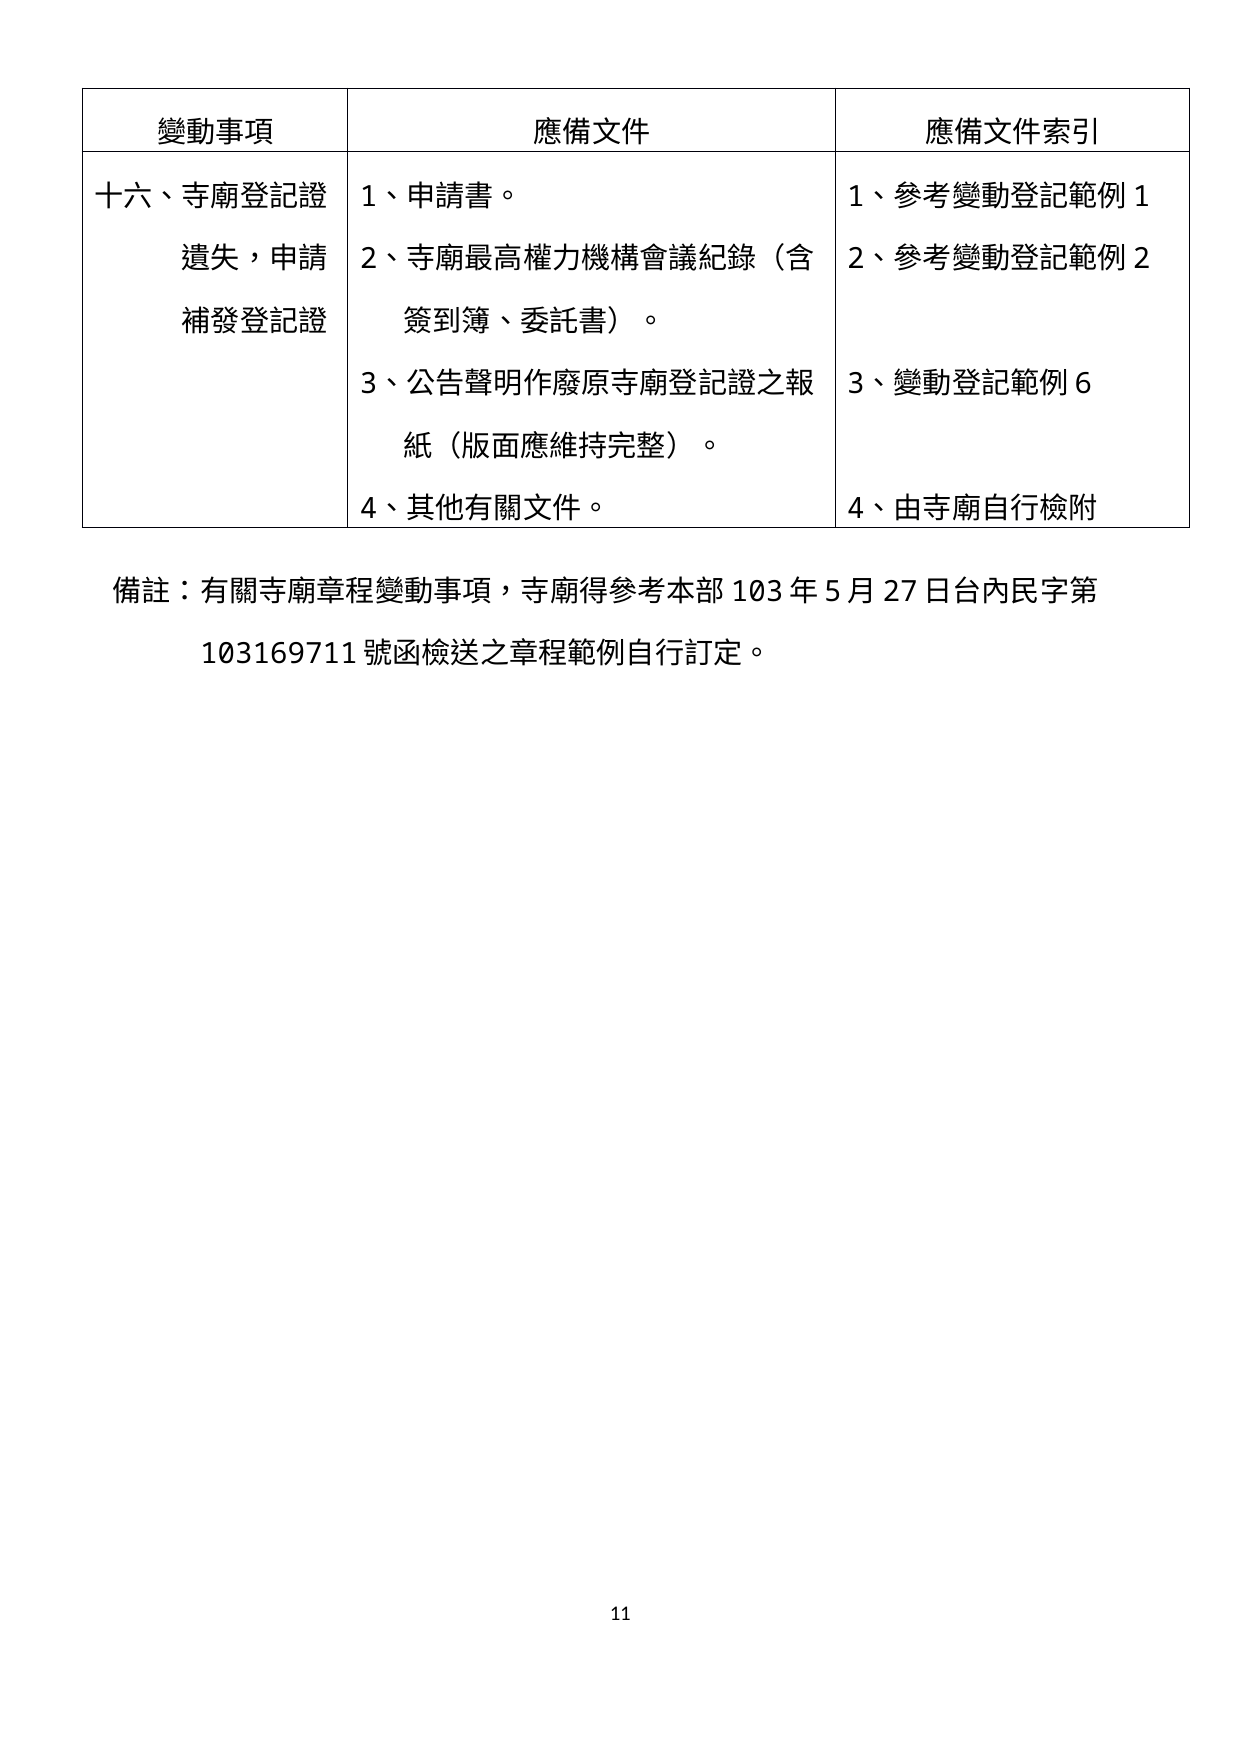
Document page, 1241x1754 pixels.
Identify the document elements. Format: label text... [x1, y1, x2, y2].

table_cell 1、參考變動登記範例1 2、參考變動登記範例2 3、變動登記範例6 4、由寺廟自行檢附 [836, 152, 1189, 527]
text 備註：有關寺廟章程變動事項，寺廟得參考本部103年5月27日台內民字第103169711號函檢送之章程範例自行訂定。 [112, 547, 1128, 672]
table_header 應備文件 [348, 89, 835, 151]
table_header 變動事項 [83, 89, 347, 151]
table_cell 十六、寺廟登記證遺失，申請補發登記證 [83, 152, 347, 527]
table_cell 1、申請書。 2、寺廟最高權力機構會議紀錄（含簽到簿、委託書）。 3、公告聲明作廢原寺廟登記證之報紙（版面應維持完整）。 4、其他有關文件。 [348, 152, 835, 527]
table_header 應備文件索引 [836, 89, 1189, 151]
